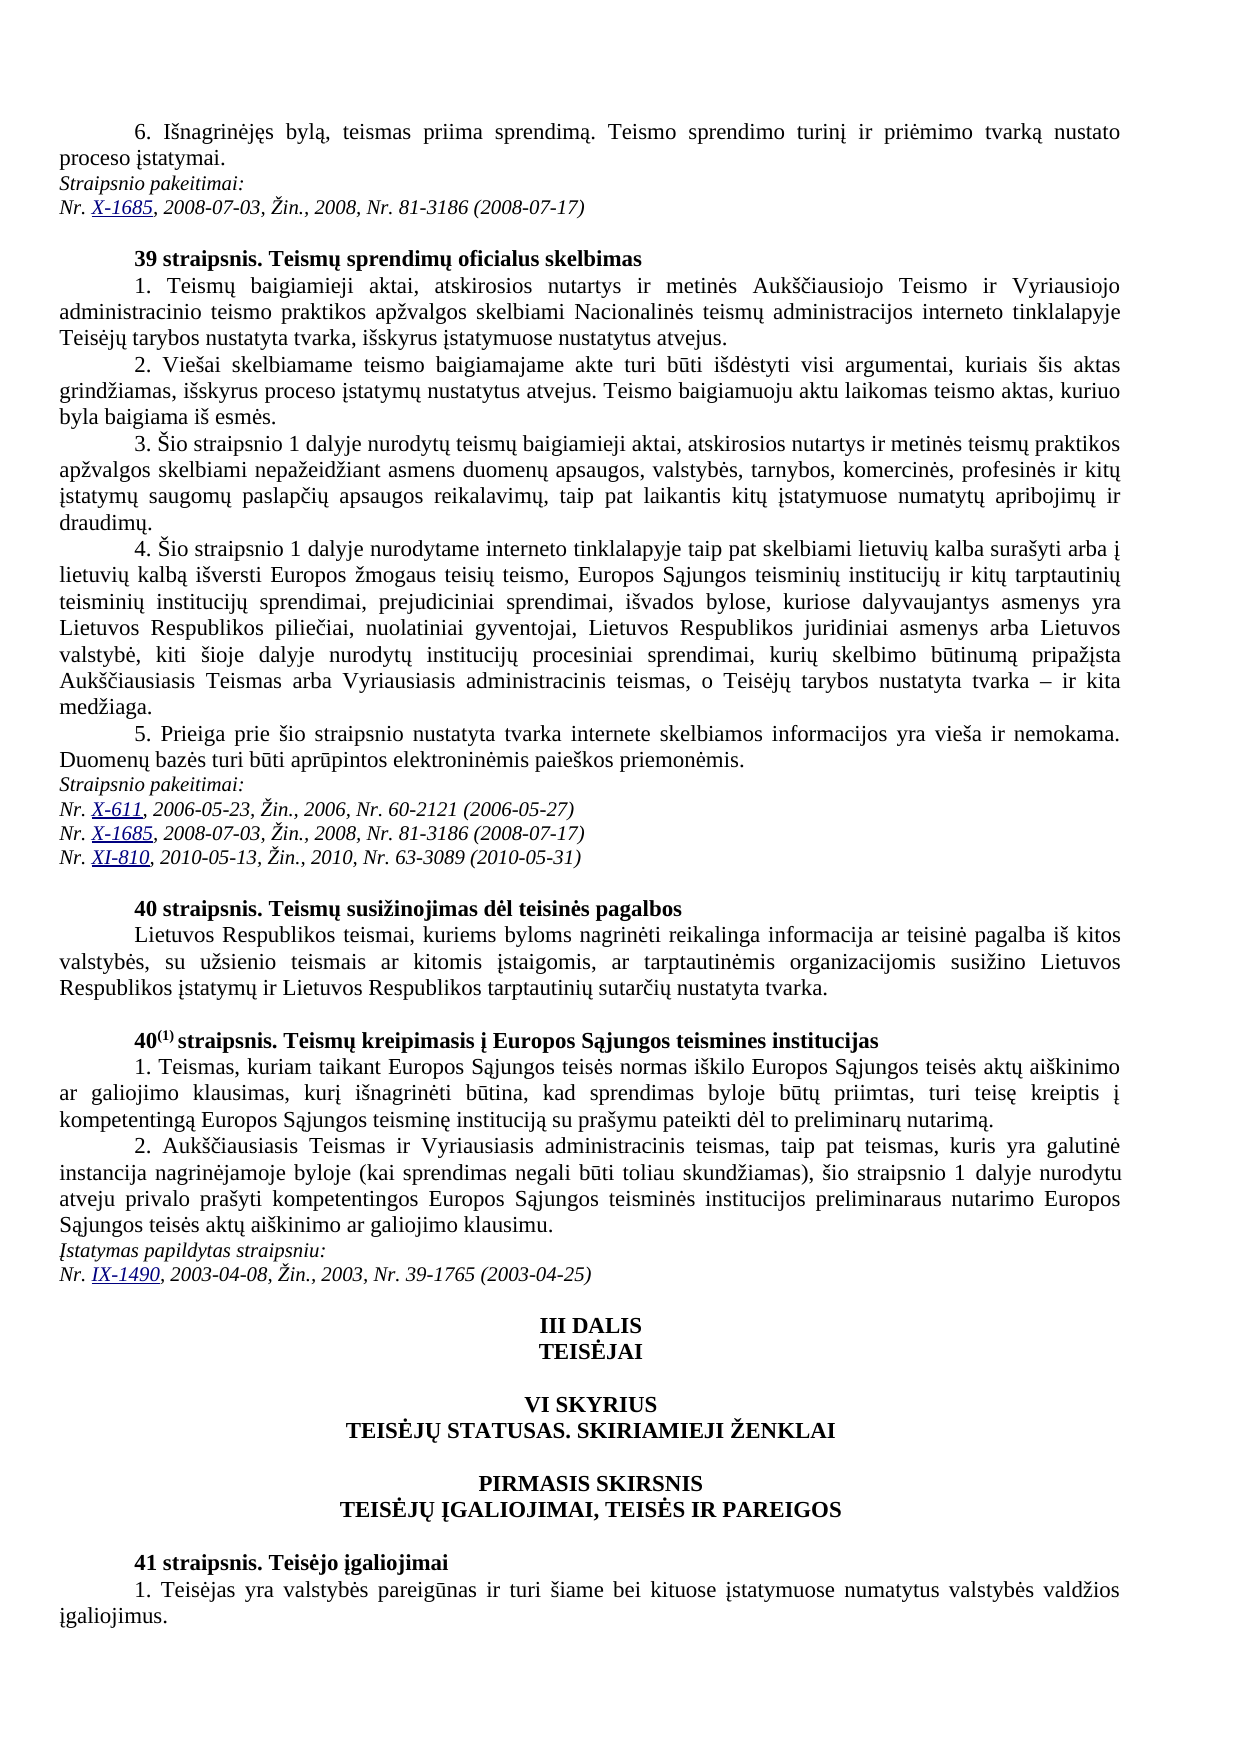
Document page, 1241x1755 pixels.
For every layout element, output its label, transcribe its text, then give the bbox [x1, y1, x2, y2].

text TEISĖJŲ ĮGALIOJIMAI, TEISĖS IR PAREIGOS [59, 1497, 1122, 1523]
text Nr. X-611, 2006-05-23, Žin., 2006, Nr. 60-2121 (2006-05-27) [59, 796, 1122, 821]
text 6. Išnagrinėjęs bylą, teismas priima sprendimą. Teismo sprendimo turinį ir priėmimo tvarką nustato proceso įstatymai. [59, 118, 1122, 171]
text Nr. XI-810, 2010-05-13, Žin., 2010, Nr. 63-3089 (2010-05-31) [59, 844, 1122, 869]
text 39 straipsnis. Teismų sprendimų oficialus skelbimas [59, 245, 1122, 272]
text 1. Teismų baigiamieji aktai, atskirosios nutartys ir metinės Aukščiausiojo Teismo ir Vyriausiojo administracinio teismo praktikos apžvalgos skelbiami Nacionalinės teismų administracijos interneto tinklalapyje Teisėjų tarybos nustatyta tvarka, išskyrus įstatymuose nustatytus atvejus. [59, 272, 1122, 351]
text Straipsnio pakeitimai: [59, 171, 1122, 195]
text 3. Šio straipsnio 1 dalyje nurodytų teismų baigiamieji aktai, atskirosios nutartys ir metinės teismų praktikos apžvalgos skelbiami nepažeidžiant asmens duomenų apsaugos, valstybės, tarnybos, komercinės, profesinės ir kitų įstatymų saugomų paslapčių apsaugos reikalavimų, taip pat laikantis kitų įstatymuose numatytų apribojimų ir draudimų. [59, 430, 1122, 535]
text 2. Viešai skelbiamame teismo baigiamajame akte turi būti išdėstyti visi argumentai, kuriais šis aktas grindžiamas, išskyrus proceso įstatymų nustatytus atvejus. Teismo baigiamuoju aktu laikomas teismo aktas, kuriuo byla baigiama iš esmės. [59, 351, 1122, 430]
text 40 straipsnis. Teismų susižinojimas dėl teisinės pagalbos [59, 895, 1122, 921]
subtitle PIRMASIS SKIRSNIS [59, 1470, 1122, 1497]
text 1. Teismas, kuriam taikant Europos Sąjungos teisės normas iškilo Europos Sąjungos teisės aktų aiškinimo ar galiojimo klausimas, kurį išnagrinėti būtina, kad sprendimas byloje būtų priimtas, turi teisę kreiptis į kompetentingą Europos Sąjungos teisminę instituciją su prašymu pateikti dėl to preliminarų nutarimą. [59, 1053, 1122, 1132]
text Straipsnio pakeitimai: [59, 772, 1122, 796]
text III DALIS [59, 1312, 1122, 1338]
text VI SKYRIUS [59, 1391, 1122, 1417]
text Nr. X-1685, 2008-07-03, Žin., 2008, Nr. 81-3186 (2008-07-17) [59, 821, 1122, 844]
text 5. Prieiga prie šio straipsnio nustatyta tvarka internete skelbiamos informacijos yra vieša ir nemokama. Duomenų bazės turi būti aprūpintos elektroninėmis paieškos priemonėmis. [59, 720, 1122, 772]
text Nr. IX-1490, 2003-04-08, Žin., 2003, Nr. 39-1765 (2003-04-25) [59, 1262, 1122, 1286]
text 40(1) straipsnis. Teismų kreipimasis į Europos Sąjungos teismines institucijas [59, 1027, 1122, 1053]
subtitle TEISĖJAI [59, 1338, 1122, 1365]
text Įstatymas papildytas straipsniu: [59, 1238, 1122, 1262]
text 41 straipsnis. Teisėjo įgaliojimai [59, 1549, 1122, 1576]
text 2. Aukščiausiasis Teismas ir Vyriausiasis administracinis teismas, taip pat teismas, kuris yra galutinė instancija nagrinėjamoje byloje (kai sprendimas negali būti toliau skundžiamas), šio straipsnio 1 dalyje nurodytu atveju privalo prašyti kompetentingos Europos Sąjungos teisminės institucijos preliminaraus nutarimo Europos Sąjungos teisės aktų aiškinimo ar galiojimo klausimu. [59, 1132, 1122, 1238]
text TEISĖJŲ STATUSAS. SKIRIAMIEJI ŽENKLAI [59, 1417, 1122, 1444]
text 1. Teisėjas yra valstybės pareigūnas ir turi šiame bei kituose įstatymuose numatytus valstybės valdžios įgaliojimus. [59, 1576, 1122, 1628]
text Nr. X-1685, 2008-07-03, Žin., 2008, Nr. 81-3186 (2008-07-17) [59, 195, 1122, 219]
text Lietuvos Respublikos teismai, kuriems byloms nagrinėti reikalinga informacija ar teisinė pagalba iš kitos valstybės, su užsienio teismais ar kitomis įstaigomis, ar tarptautinėmis organizacijomis susižino Lietuvos Respublikos įstatymų ir Lietuvos Respublikos tarptautinių sutarčių nustatyta tvarka. [59, 921, 1122, 1000]
text 4. Šio straipsnio 1 dalyje nurodytame interneto tinklalapyje taip pat skelbiami lietuvių kalba surašyti arba į lietuvių kalbą išversti Europos žmogaus teisių teismo, Europos Sąjungos teisminių institucijų ir kitų tarptautinių teisminių institucijų sprendimai, prejudiciniai sprendimai, išvados bylose, kuriose dalyvaujantys asmenys yra Lietuvos Respublikos piliečiai, nuolatiniai gyventojai, Lietuvos Respublikos juridiniai asmenys arba Lietuvos valstybė, kiti šioje dalyje nurodytų institucijų procesiniai sprendimai, kurių skelbimo būtinumą pripažįsta Aukščiausiasis Teismas arba Vyriausiasis administracinis teismas, o Teisėjų tarybos nustatyta tvarka – ir kita medžiaga. [59, 535, 1122, 720]
